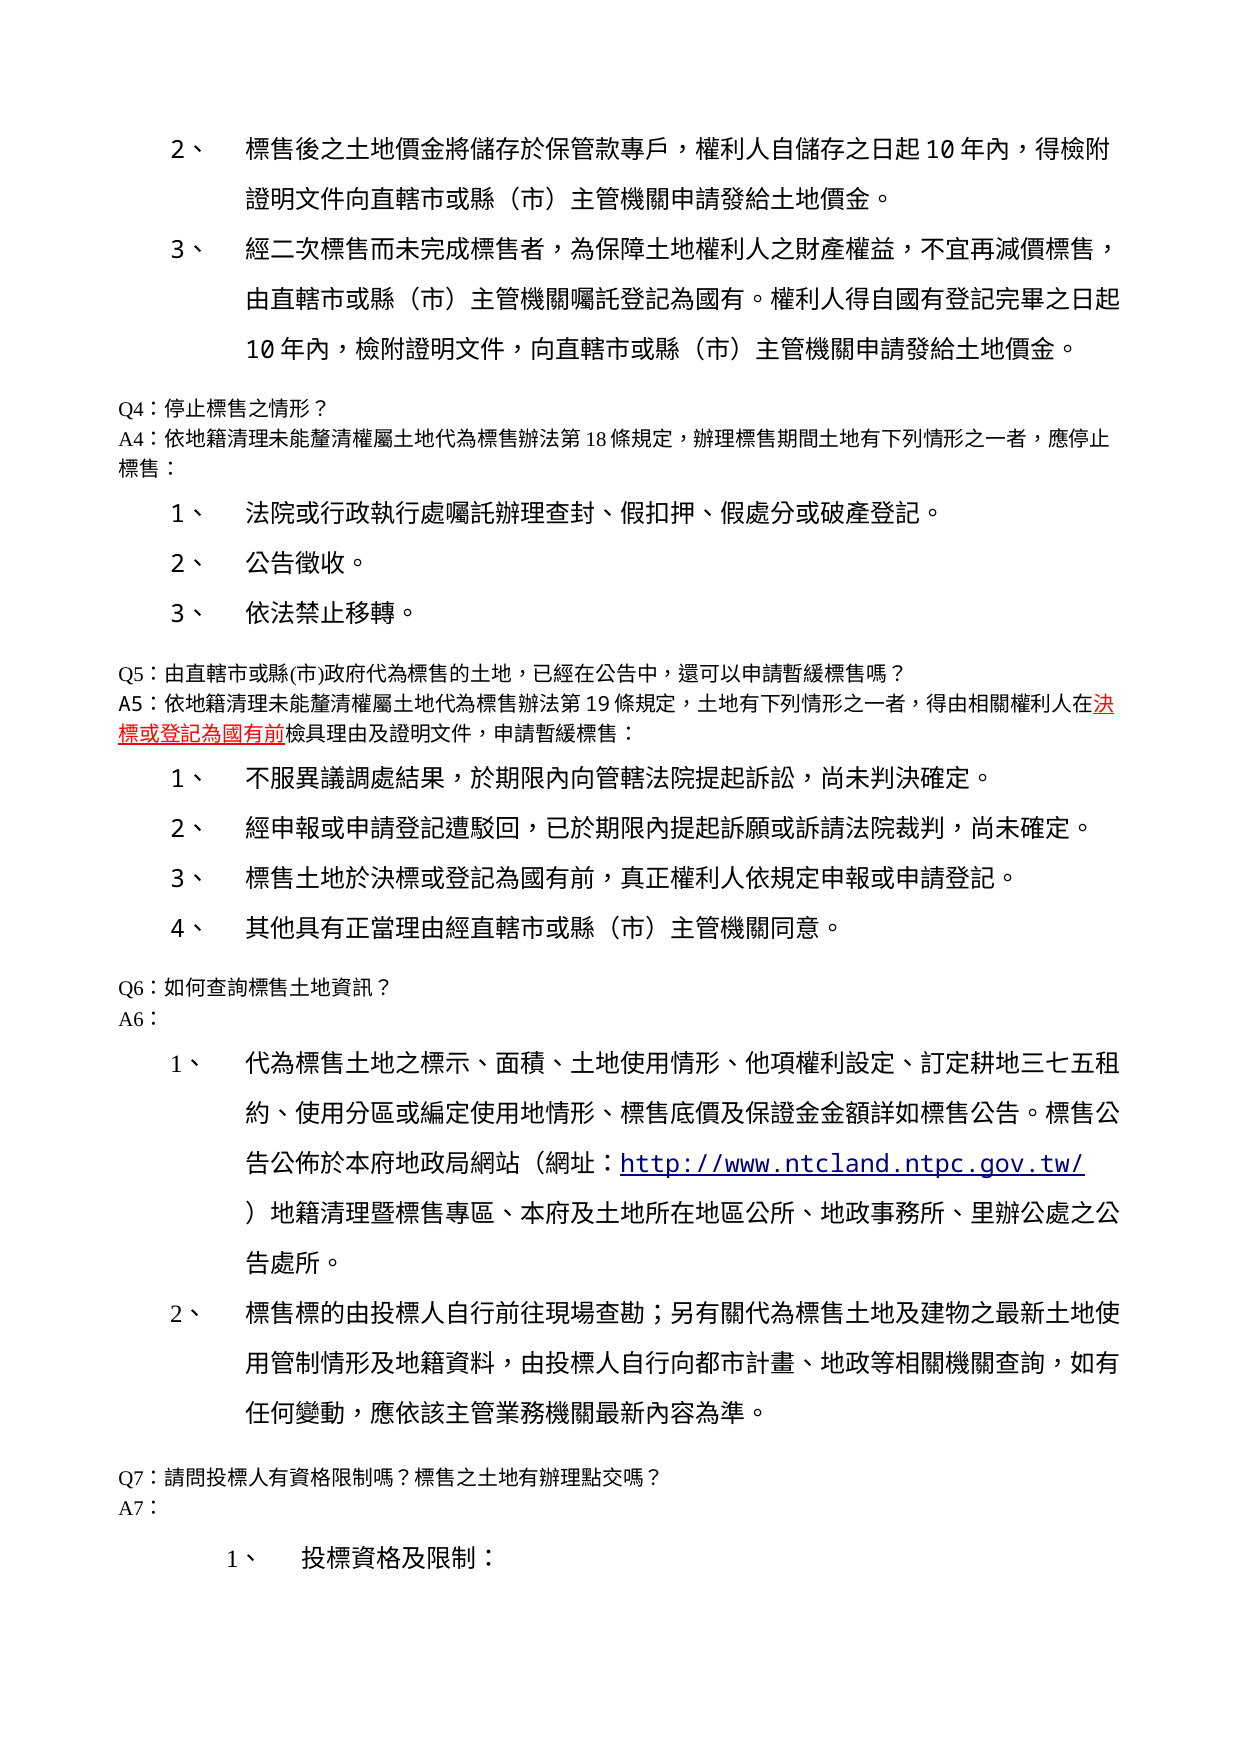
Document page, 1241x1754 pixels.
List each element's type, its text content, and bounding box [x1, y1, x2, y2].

list 法院或行政執行處囑託辦理查封、假扣押、假處分或破產登記。 [170, 483, 1122, 533]
list 經申報或申請登記遭駁回，已於期限內提起訴願或訴請法院裁判，尚未確定。 [170, 798, 1122, 848]
text Q5：由直轄市或縣(市)政府代為標售的土地，已經在公告中，還可以申請暫緩標售嗎？ [118, 657, 1122, 687]
list 經二次標售而未完成標售者，為保障土地權利人之財產權益，不宜再減價標售，由直轄市或縣（市）主管機關囑託登記為國有。權利人得自國有登記完畢之日起10年內，檢附證明文件，向直轄市或縣（市）主管機關申請發給土地價金。 [170, 218, 1122, 368]
list 其他具有正當理由經直轄市或縣（市）主管機關同意。 [170, 898, 1122, 948]
text Q6：如何查詢標售土地資訊？ [118, 972, 1122, 1002]
list 依法禁止移轉。 [170, 583, 1122, 633]
text A5：依地籍清理未能釐清權屬土地代為標售辦法第19條規定，土地有下列情形之一者，得由相關權利人在決標或登記為國有前檢具理由及證明文件，申請暫緩標售： [118, 687, 1122, 748]
list 代為標售土地之標示、面積、土地使用情形、他項權利設定、訂定耕地三七五租約、使用分區或編定使用地情形、標售底價及保證金金額詳如標售公告。標售公告公佈於本府地政局網站（網址：http://www.ntcland.ntpc.gov.tw/ ）地籍清理暨標售專區、本府及土地所在地區公所、地政事務所、里辦公處之公告處所。 [170, 1032, 1122, 1282]
list 投標資格及限制： [249, 1521, 1122, 1579]
list 標售後之土地價金將儲存於保管款專戶，權利人自儲存之日起10年內，得檢附證明文件向直轄市或縣（市）主管機關申請發給土地價金。 [170, 118, 1122, 218]
text A6： [118, 1002, 1122, 1032]
text A4：依地籍清理未能釐清權屬土地代為標售辦法第18條規定，辦理標售期間土地有下列情形之一者，應停止標售： [118, 422, 1122, 483]
text Q4：停止標售之情形？ [118, 392, 1122, 422]
list 標售標的由投標人自行前往現場查勘；另有關代為標售土地及建物之最新土地使用管制情形及地籍資料，由投標人自行向都市計畫、地政等相關機關查詢，如有任何變動，應依該主管業務機關最新內容為準。 [170, 1282, 1122, 1432]
list 標售土地於決標或登記為國有前，真正權利人依規定申報或申請登記。 [170, 848, 1122, 898]
list 公告徵收。 [170, 533, 1122, 583]
text A7： [118, 1491, 1122, 1521]
text Q7：請問投標人有資格限制嗎？標售之土地有辦理點交嗎？ [118, 1461, 1122, 1491]
list 不服異議調處結果，於期限內向管轄法院提起訴訟，尚未判決確定。 [170, 748, 1122, 798]
